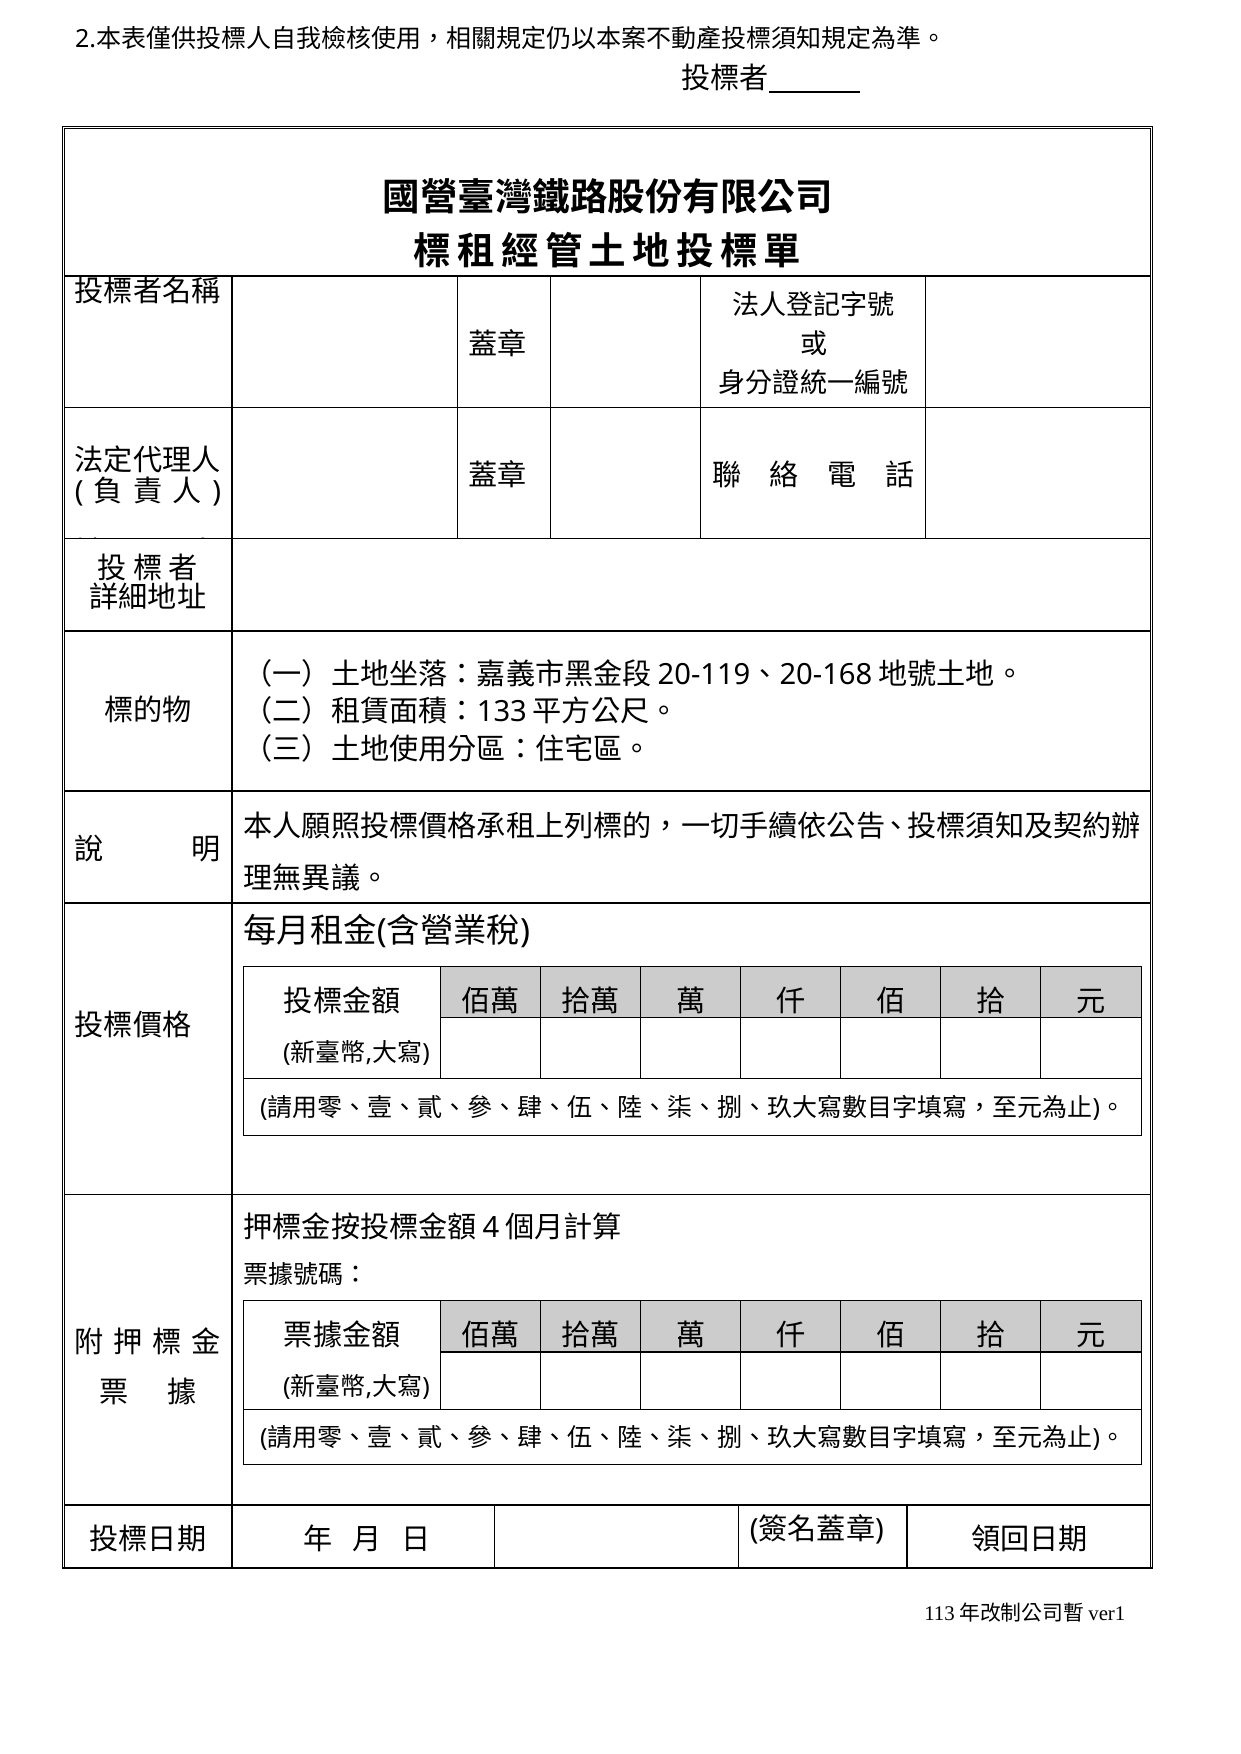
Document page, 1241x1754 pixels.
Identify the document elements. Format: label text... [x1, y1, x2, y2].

table_header 拾萬 [541, 967, 640, 1017]
table_cell （一）土地坐落：嘉義市黑金段20-119、20-168地號土地。 （二）租賃面積：133平方公尺。 （三）土地使用分區：住宅區。 [233, 632, 1150, 790]
table_cell [551, 277, 700, 407]
table_header 仟 [741, 967, 840, 1017]
table_cell [1041, 1353, 1141, 1409]
table_cell 本人願照投標價格承租上列標的，一切手續依公告、投標須知及契約辦理無異議。 [233, 792, 1150, 902]
table_cell [233, 539, 1150, 630]
table_cell 附押標金 票 據 [65, 1195, 231, 1504]
table_cell 領回日期 [908, 1506, 1150, 1567]
table_cell 投標價格 [65, 904, 231, 1194]
table_cell [841, 1018, 940, 1078]
table_cell (簽名蓋章) [739, 1506, 906, 1567]
table_header 國營臺灣鐵路股份有限公司 標租經管土地投標單 [65, 129, 1150, 275]
table_cell (請用零、壹、貳、參、肆、伍、陸、柒、捌、玖大寫數目字填寫，至元為止)。 [244, 1410, 1141, 1464]
table_cell [541, 1353, 640, 1409]
table_cell (請用零、壹、貳、參、肆、伍、陸、柒、捌、玖大寫數目字填寫，至元為止)。 [244, 1079, 1141, 1135]
table_cell 投標者名稱 [65, 277, 231, 407]
table_header 投標金額 (新臺幣,大寫) [244, 967, 440, 1078]
table_cell [941, 1018, 1040, 1078]
table_cell 領回投標押標金 原票據 [495, 1506, 738, 1567]
table_cell [441, 1018, 540, 1078]
table_header 萬 [641, 967, 740, 1017]
table_header 票據金額 (新臺幣,大寫) [244, 1301, 440, 1409]
table_header 佰 [841, 967, 940, 1017]
table_cell 聯絡電話 [701, 408, 925, 538]
table_cell [741, 1018, 840, 1078]
table_cell [741, 1353, 840, 1409]
table_cell 押標金按投標金額4個月計算 票據號碼： [233, 1195, 1150, 1504]
table_header 佰萬 [441, 1301, 540, 1351]
table_cell 投 標 者 詳細地址 [65, 539, 231, 630]
table_cell [1041, 1018, 1141, 1078]
table_cell 法人登記字號 或 身分證統一編號 [701, 277, 925, 407]
table_cell [841, 1353, 940, 1409]
table_cell [551, 408, 700, 538]
table_cell [233, 277, 457, 407]
table_cell 蓋章 [458, 277, 550, 407]
table_header 元 [1041, 967, 1141, 1017]
table_header 拾萬 [541, 1301, 640, 1351]
table_header 萬 [641, 1301, 740, 1351]
table_cell [641, 1018, 740, 1078]
table_cell 投標日期 [65, 1506, 231, 1567]
table_cell 年 月 日 [233, 1506, 494, 1567]
table_header 佰 [841, 1301, 940, 1351]
table_cell 蓋章 [458, 408, 550, 538]
table_cell [441, 1353, 540, 1409]
table_cell 每月租金(含營業稅) [233, 904, 1150, 1194]
table_cell 說明 [65, 792, 231, 902]
table_cell [926, 277, 1150, 407]
table_header 拾 [941, 1301, 1040, 1351]
table_cell [926, 408, 1150, 538]
table_cell 法定代理人(負責人) 姓名 [65, 408, 231, 538]
table_cell [233, 408, 457, 538]
table_header 拾 [941, 967, 1040, 1017]
table_cell 標的物 [65, 632, 231, 790]
table_cell [541, 1018, 640, 1078]
text 2.本表僅供投標人自我檢核使用，相關規定仍以本案不動產投標須知規定為準。 [75, 19, 1125, 55]
table_header 佰萬 [441, 967, 540, 1017]
table_header 仟 [741, 1301, 840, 1351]
table_header 元 [1041, 1301, 1141, 1351]
table_cell [941, 1353, 1040, 1409]
table_cell [641, 1353, 740, 1409]
text 投標者 [325, 55, 1125, 97]
